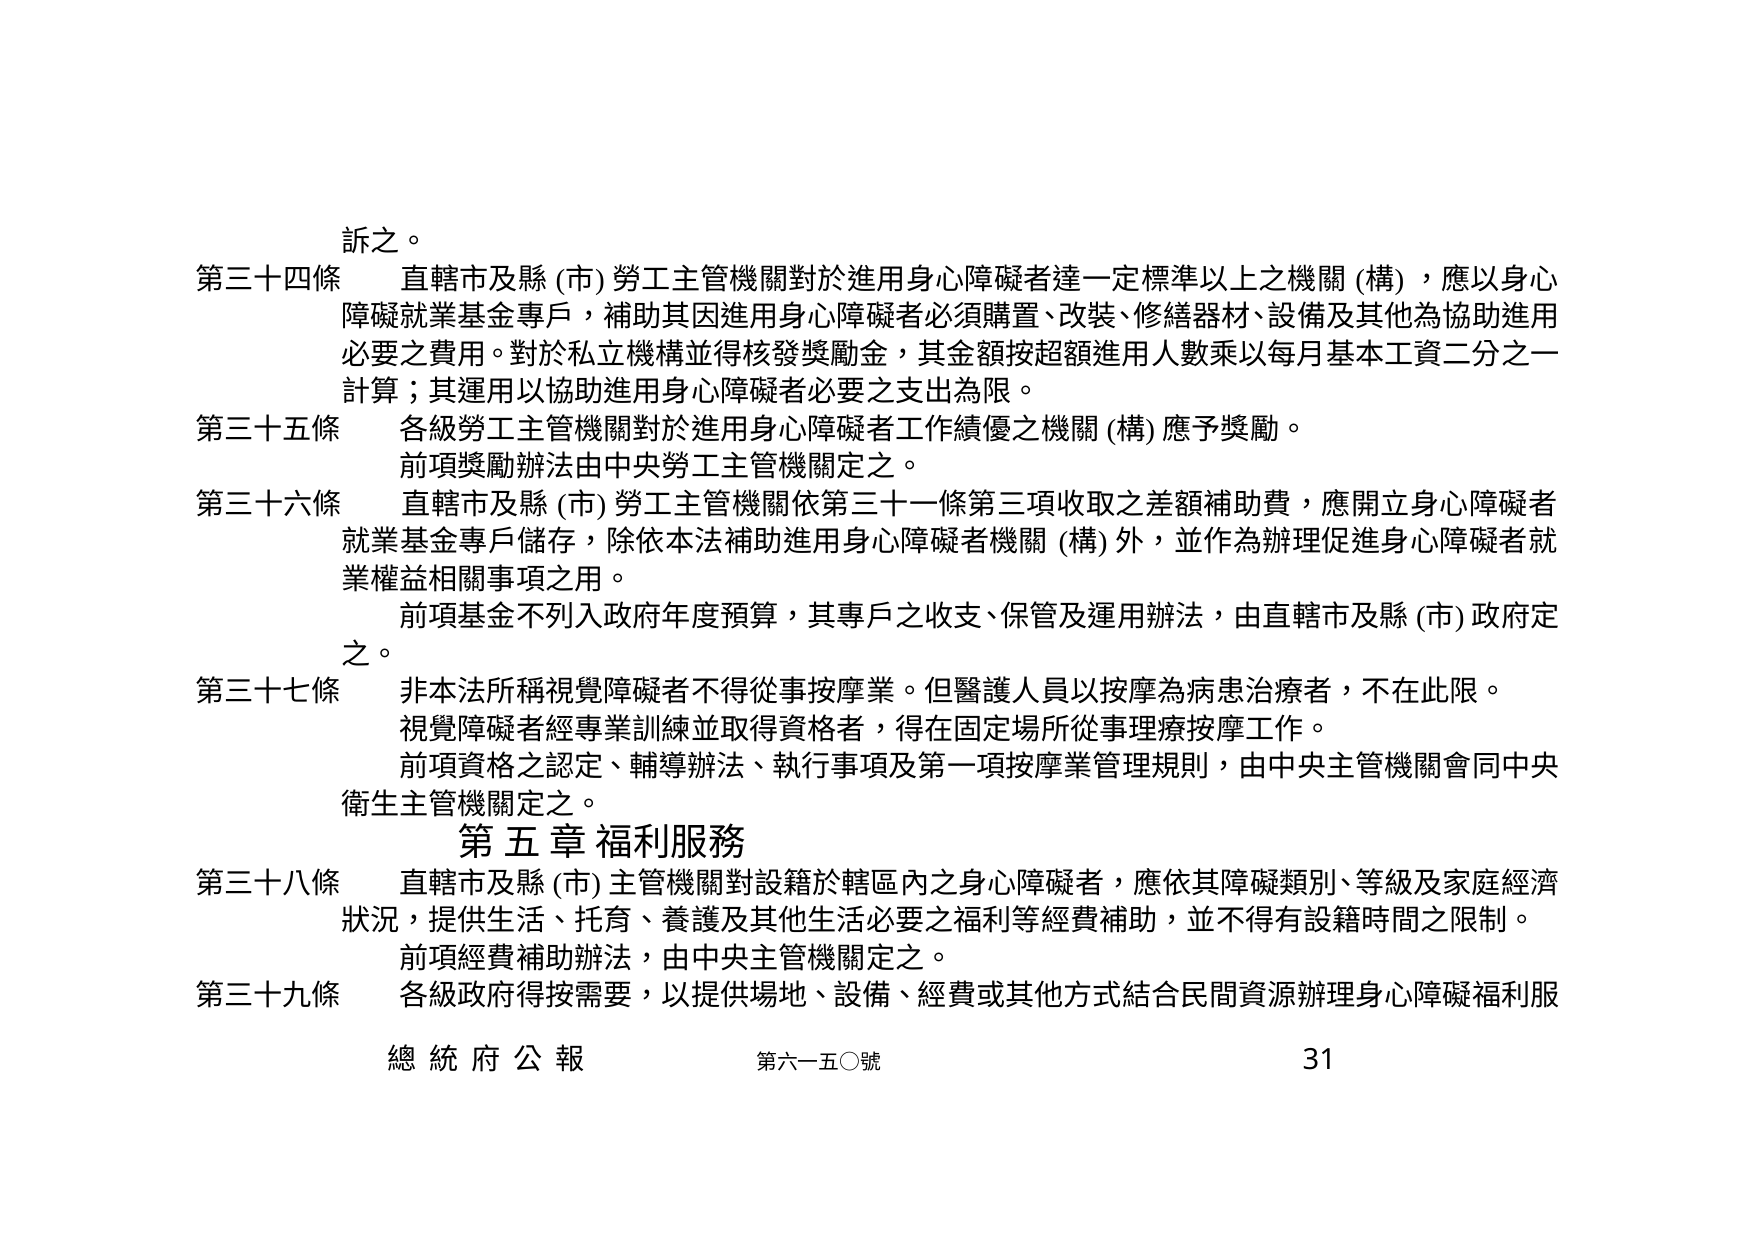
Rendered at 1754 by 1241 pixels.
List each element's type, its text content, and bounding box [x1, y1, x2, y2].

text 第三十六條 直轄市及縣 (市) 勞工主管機關依第三十一條第三項收取之差額補助費，應開立身心障礙者就業基金專戶儲存，除依本法補助進用身心障礙者機關 (構) 外，並作為辦理促進身心障礙者就業權益相關事項之用。 [195, 484, 1559, 597]
text 第三十八條 直轄市及縣 (市) 主管機關對設籍於轄區內之身心障礙者，應依其障礙類別、等級及家庭經濟狀況，提供生活、托育、養護及其他生活必要之福利等經費補助，並不得有設籍時間之限制。 [195, 863, 1559, 938]
text 前項獎勵辦法由中央勞工主管機關定之。 [341, 447, 1559, 484]
text 第三十五條 各級勞工主管機關對於進用身心障礙者工作績優之機關 (構) 應予獎勵。 [195, 409, 1559, 447]
text 前項經費補助辦法，由中央主管機關定之。 [341, 938, 1559, 976]
text 第三十七條 非本法所稱視覺障礙者不得從事按摩業。但醫護人員以按摩為病患治療者，不在此限。 [195, 672, 1559, 709]
text 訴之。 [341, 222, 1559, 259]
text 第三十九條 各級政府得按需要，以提供場地、設備、經費或其他方式結合民間資源辦理身心障礙福利服 [195, 976, 1559, 1013]
text 視覺障礙者經專業訓練並取得資格者，得在固定場所從事理療按摩工作。 [341, 709, 1559, 747]
text 第三十四條 直轄市及縣 (市) 勞工主管機關對於進用身心障礙者達一定標準以上之機關 (構) ，應以身心障礙就業基金專戶，補助其因進用身心障礙者必須購置、改裝、修繕器材、設備及其他為協助進用必要之費用。對於私立機構並得核發獎勵金，其金額按超額進用人數乘以每月基本工資二分之一計算；其運用以協助進用身心障礙者必要之支出為限。 [195, 259, 1559, 409]
text 前項基金不列入政府年度預算，其專戶之收支、保管及運用辦法，由直轄市及縣 (市) 政府定之。 [341, 597, 1559, 672]
text 第 五 章 福利服務 [428, 822, 1559, 863]
text 前項資格之認定、輔導辦法、執行事項及第一項按摩業管理規則，由中央主管機關會同中央衛生主管機關定之。 [341, 747, 1559, 822]
